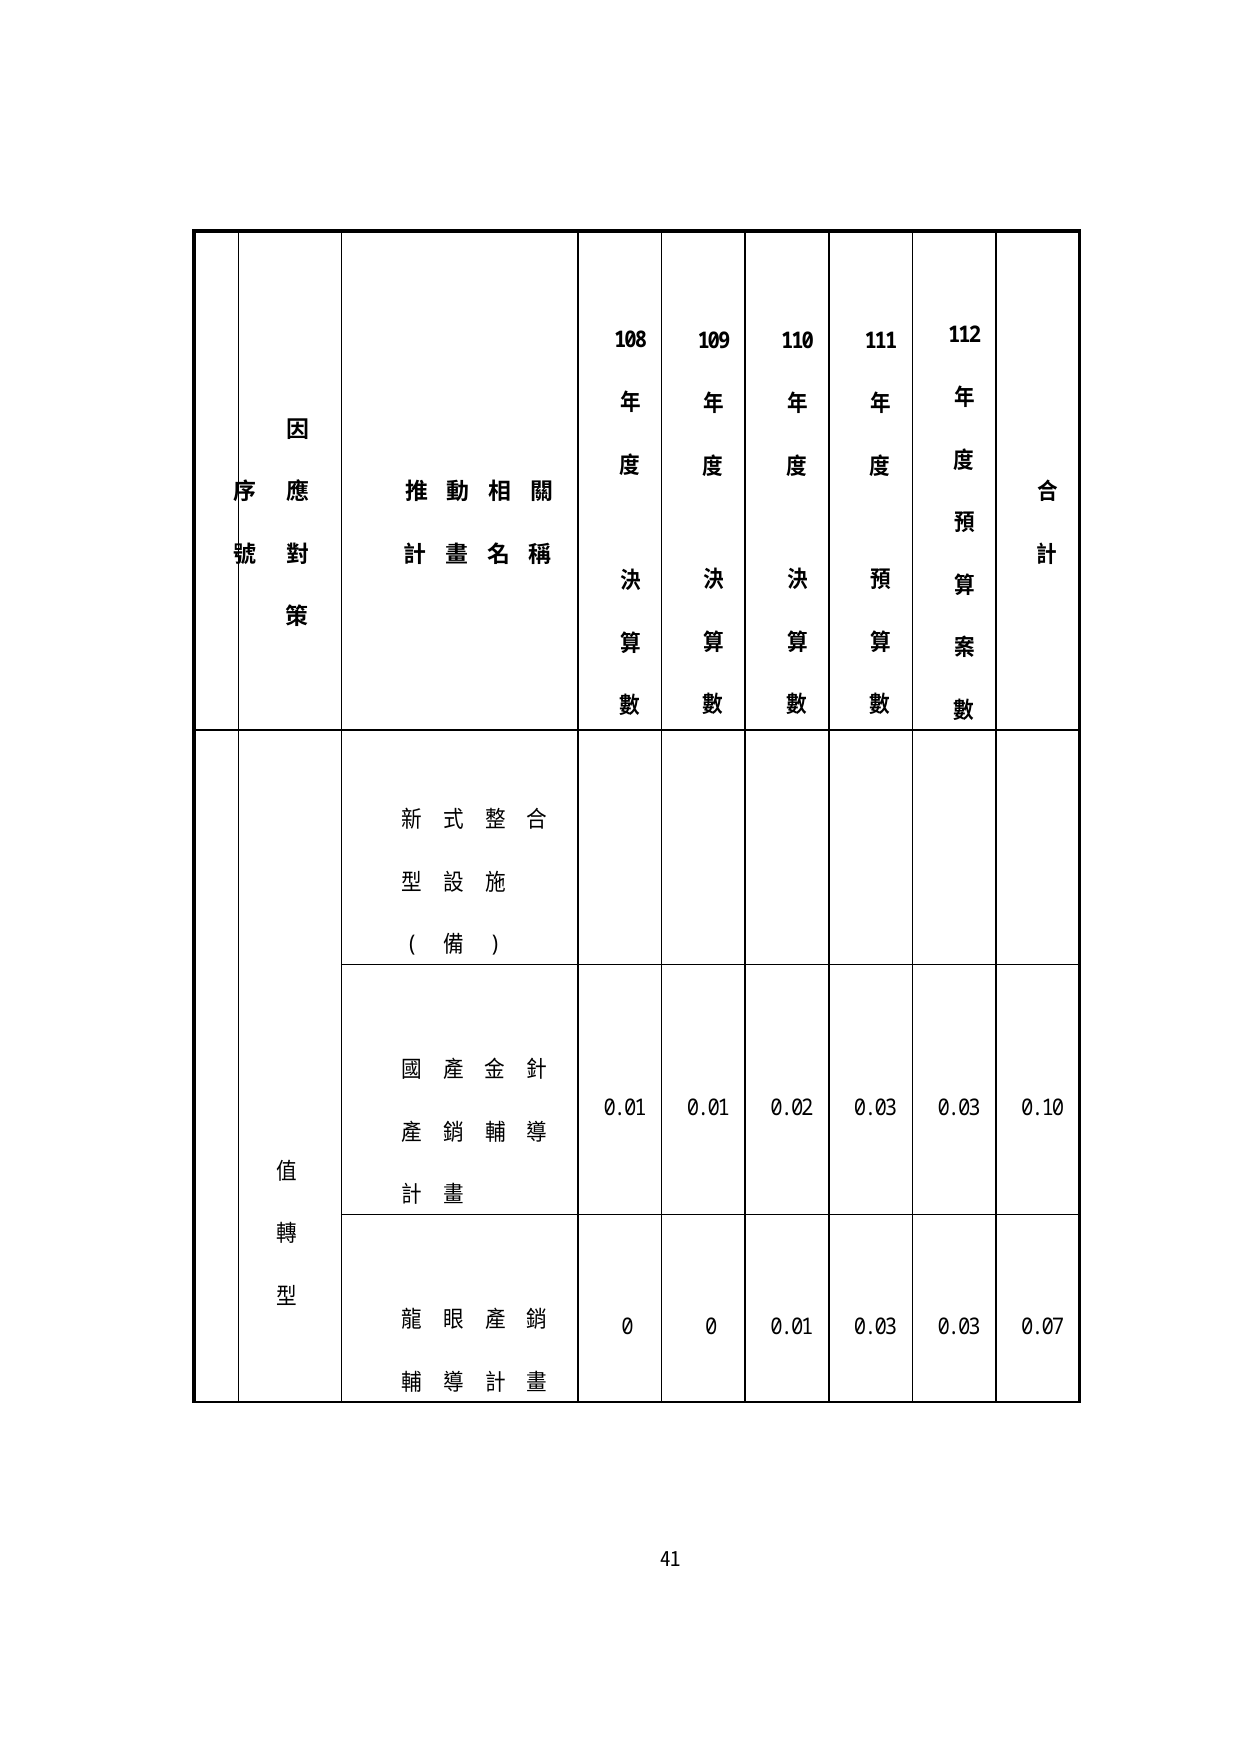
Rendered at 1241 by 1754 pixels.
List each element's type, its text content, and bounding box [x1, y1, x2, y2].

table_header 推動相關計畫名稱 [342, 233, 577, 729]
table_cell 0.03 [913, 965, 995, 1214]
table_header 序號 [196, 233, 238, 729]
table_cell 值轉型 [239, 731, 341, 1401]
table_cell 新式整合型設施(備) [342, 731, 577, 964]
table_cell 0.03 [913, 1215, 995, 1401]
table_cell 國產金針產銷輔導計畫 [342, 965, 577, 1214]
table_header 110年度 決算數 [746, 233, 828, 729]
table_cell 0.01 [579, 965, 661, 1214]
table_header 因應對策 [239, 233, 341, 729]
table_header 合計 [997, 233, 1078, 729]
table_cell [997, 731, 1078, 964]
table_cell 龍眼產銷輔導計畫 [342, 1215, 577, 1401]
table_cell [913, 731, 995, 964]
table_cell 0 [662, 1215, 744, 1401]
table_header 112年度 預算案數 [913, 233, 995, 729]
table_header 111年度 預算數 [830, 233, 912, 729]
table_cell [830, 731, 912, 964]
table_cell - [662, 731, 744, 964]
table_cell 0.03 [830, 1215, 912, 1401]
table_cell [196, 731, 238, 1401]
table_cell 0 [579, 1215, 661, 1401]
table_cell 0.01 [746, 1215, 828, 1401]
table_cell 0.02 [746, 965, 828, 1214]
table_header 108年度 決算數 [579, 233, 661, 729]
table_header 109年度 決算數 [662, 233, 744, 729]
table_cell [746, 731, 828, 964]
table_cell 0.01 [662, 965, 744, 1214]
table_cell 0.03 [830, 965, 912, 1214]
table_cell 0.07 [997, 1215, 1078, 1401]
table_cell 0.10 [997, 965, 1078, 1214]
table_cell - [579, 731, 661, 964]
